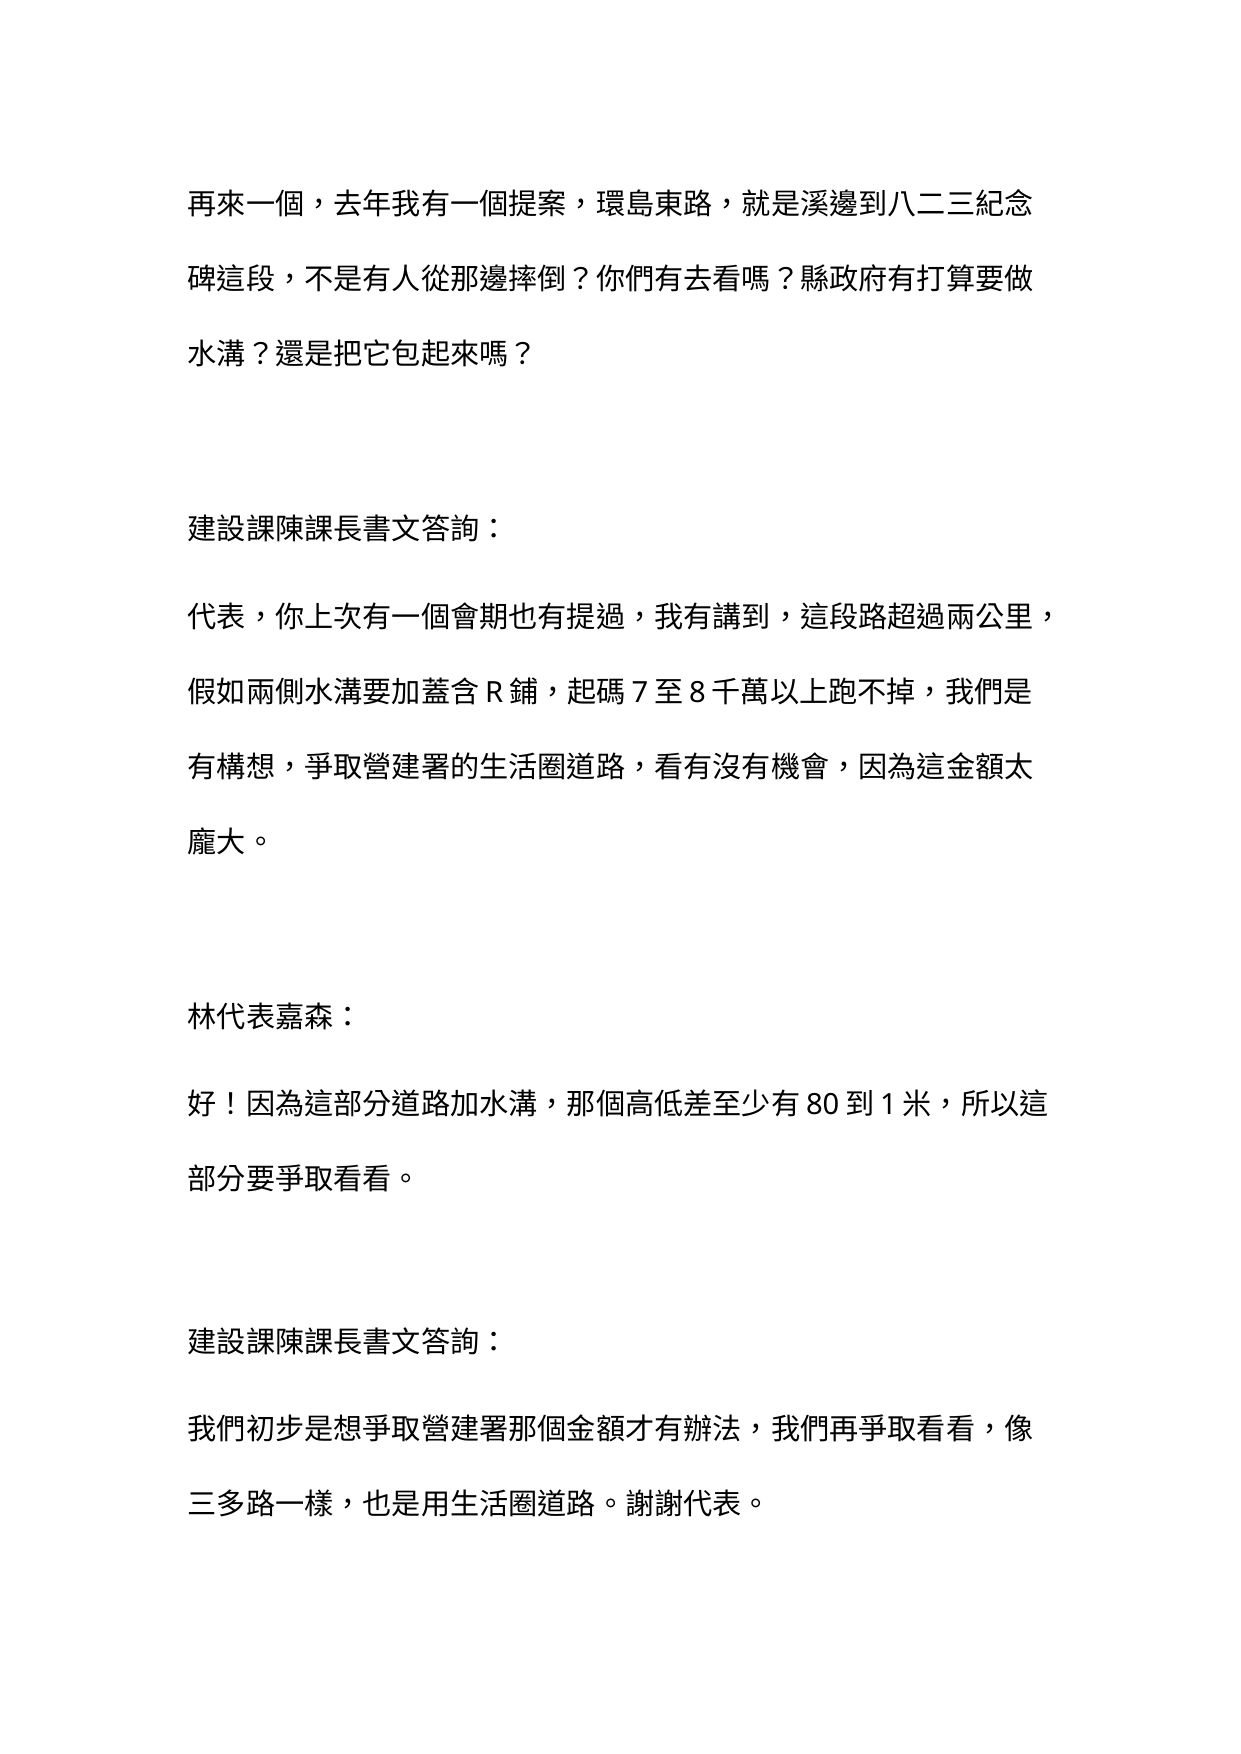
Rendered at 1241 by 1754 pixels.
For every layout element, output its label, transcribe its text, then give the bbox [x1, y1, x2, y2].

text 建設課陳課長書文答詢： [187, 489, 1053, 564]
text 再來一個，去年我有一個提案，環島東路，就是溪邊到八二三紀念碑這段，不是有人從那邊摔倒？你們有去看嗎？縣政府有打算要做水溝？還是把它包起來嗎？ [187, 164, 1053, 389]
text 好！因為這部分道路加水溝，那個高低差至少有80到1米，所以這部分要爭取看看。 [187, 1064, 1053, 1214]
text 我們初步是想爭取營建署那個金額才有辦法，我們再爭取看看，像三多路一樣，也是用生活圈道路。謝謝代表。 [187, 1389, 1053, 1539]
text 林代表嘉森： [187, 977, 1053, 1052]
text 代表，你上次有一個會期也有提過，我有講到，這段路超過兩公里，假如兩側水溝要加蓋含R鋪，起碼7至8千萬以上跑不掉，我們是有構想，爭取營建署的生活圈道路，看有沒有機會，因為這金額太龐大。 [187, 577, 1053, 877]
text 建設課陳課長書文答詢： [187, 1302, 1053, 1377]
